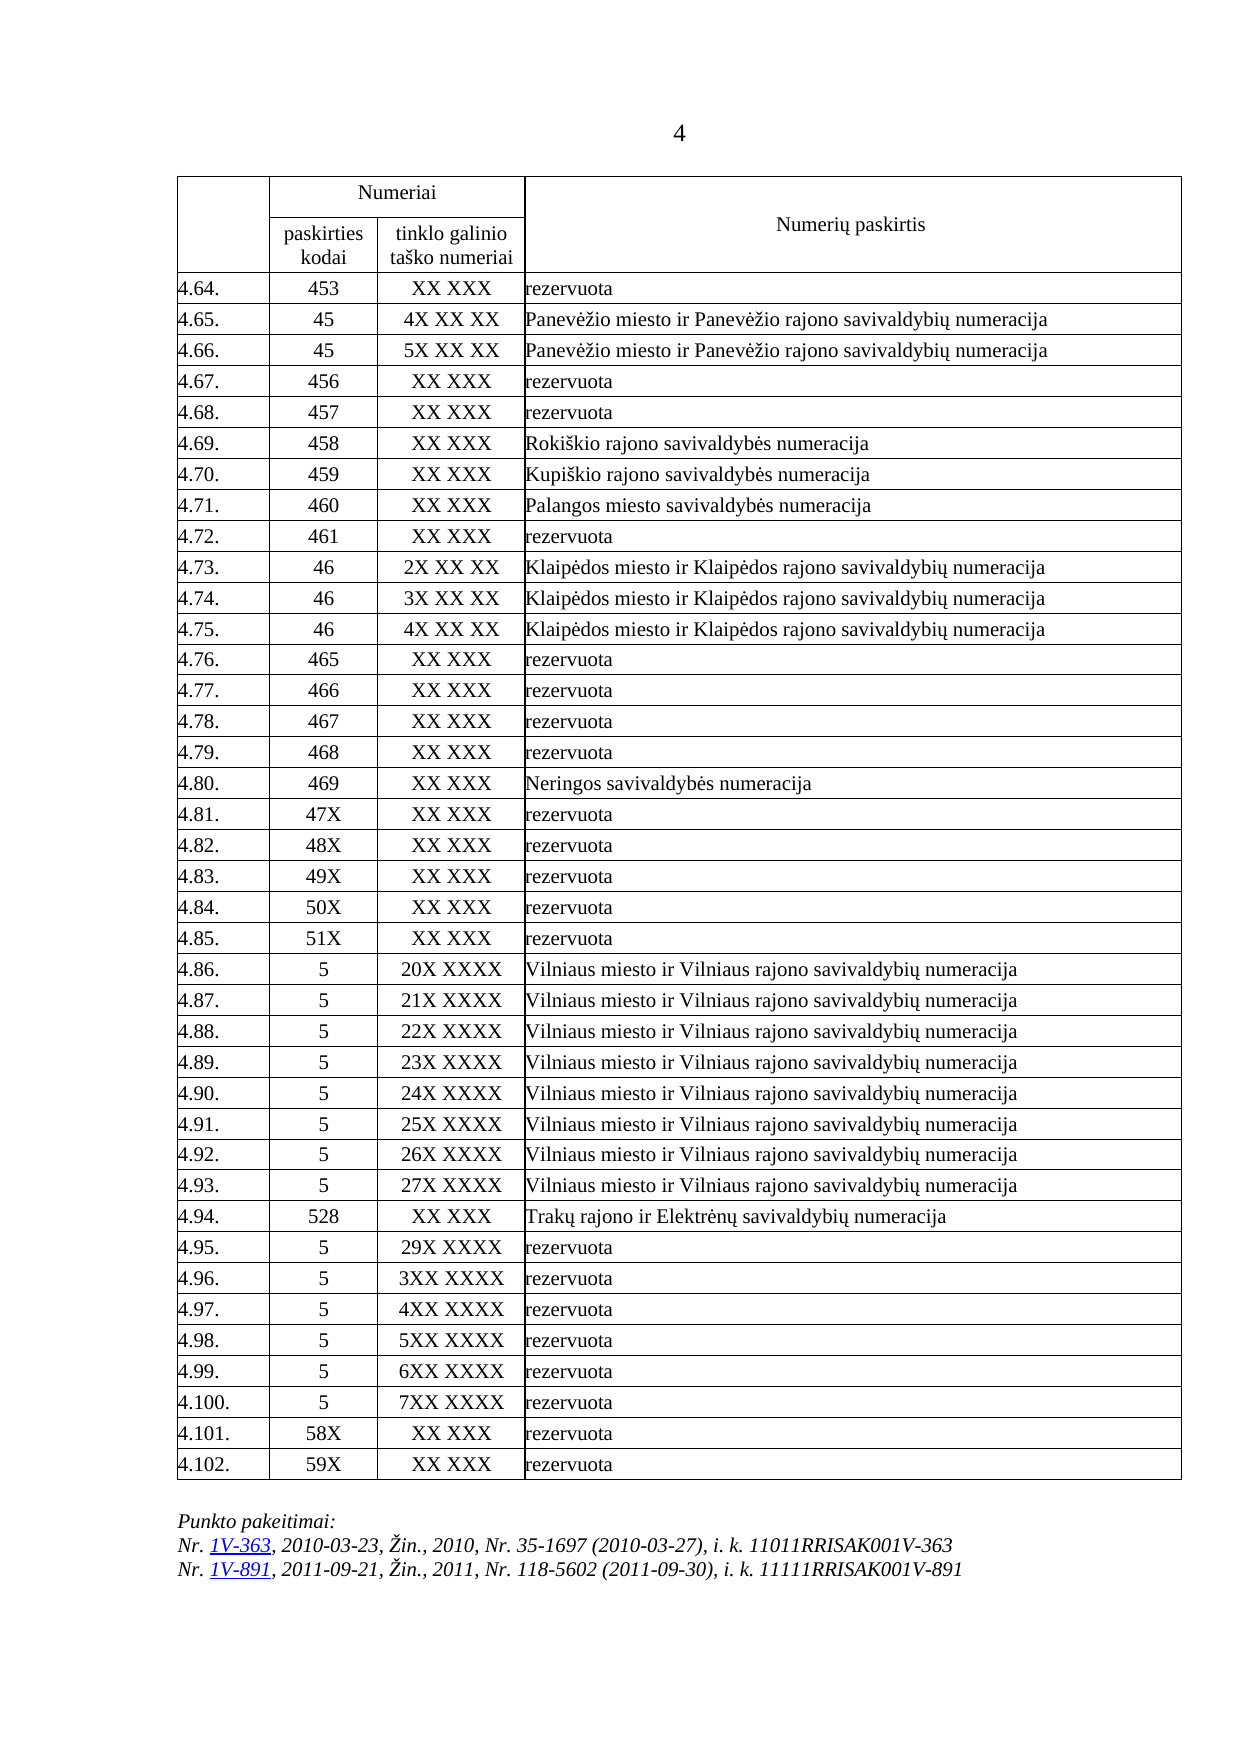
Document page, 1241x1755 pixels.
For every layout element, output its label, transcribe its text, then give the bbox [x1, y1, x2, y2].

table_cell 458 [270, 428, 377, 458]
table_cell 45 [270, 304, 377, 334]
table_cell 58X [270, 1418, 377, 1448]
table_cell 453 [270, 273, 377, 303]
table_cell 23X XXXX [378, 1047, 524, 1077]
table_cell XX XXX [378, 830, 524, 860]
table_cell 5 [270, 1140, 377, 1169]
table_cell 48X [270, 830, 377, 860]
table_cell 5 [270, 1232, 377, 1262]
table_cell XX XXX [378, 1449, 524, 1479]
table_cell XX XXX [378, 645, 524, 674]
table_cell rezervuota [526, 1232, 1181, 1262]
table_cell 3X XX XX [378, 583, 524, 612]
table_cell paskirties kodai [270, 218, 377, 272]
table_cell Panevėžio miesto ir Panevėžio rajono savivaldybių numeracija [526, 335, 1181, 365]
table_cell 4.86. [178, 954, 269, 984]
table_cell 4.101. [178, 1418, 269, 1448]
table_cell XX XXX [378, 428, 524, 458]
table_cell Vilniaus miesto ir Vilniaus rajono savivaldybių numeracija [526, 1109, 1181, 1138]
table_cell rezervuota [526, 675, 1181, 705]
table_cell rezervuota [526, 892, 1181, 922]
table_cell Klaipėdos miesto ir Klaipėdos rajono savivaldybių numeracija [526, 614, 1181, 643]
table_cell 50X [270, 892, 377, 922]
table_cell 4.70. [178, 459, 269, 489]
table_cell rezervuota [526, 861, 1181, 891]
table_cell 4.81. [178, 799, 269, 829]
table_cell 4X XX XX [378, 304, 524, 334]
table_cell 4.74. [178, 583, 269, 612]
table_cell Vilniaus miesto ir Vilniaus rajono savivaldybių numeracija [526, 1140, 1181, 1169]
table_cell XX XXX [378, 273, 524, 303]
table_cell 5 [270, 1294, 377, 1324]
table_cell 456 [270, 366, 377, 396]
table_cell 4X XX XX [378, 614, 524, 643]
table_cell 4.99. [178, 1356, 269, 1386]
table_cell 4.100. [178, 1387, 269, 1417]
table_cell 46 [270, 552, 377, 582]
table_cell rezervuota [526, 521, 1181, 551]
table_cell 45 [270, 335, 377, 365]
table_cell 5 [270, 985, 377, 1015]
table_cell 4.69. [178, 428, 269, 458]
text Nr. 1V-363, 2010-03-23, Žin., 2010, Nr. 35-1697 (2010-03-27), i. k. 11011RRISAK001V-363 [177, 1533, 1181, 1557]
table_cell 24X XXXX [378, 1078, 524, 1107]
table_cell XX XXX [378, 706, 524, 736]
table_cell 5 [270, 1356, 377, 1386]
table_cell rezervuota [526, 1356, 1181, 1386]
table_cell rezervuota [526, 366, 1181, 396]
table_cell 5 [270, 1325, 377, 1355]
table_cell 467 [270, 706, 377, 736]
table_cell 466 [270, 675, 377, 705]
table_cell 27X XXXX [378, 1170, 524, 1200]
table_cell rezervuota [526, 1294, 1181, 1324]
table_cell XX XXX [378, 490, 524, 520]
table_cell 4.67. [178, 366, 269, 396]
table_cell 4.89. [178, 1047, 269, 1077]
table_cell 26X XXXX [378, 1140, 524, 1169]
table_cell rezervuota [526, 1449, 1181, 1479]
table_cell 465 [270, 645, 377, 674]
table_cell XX XXX [378, 861, 524, 891]
table_cell 468 [270, 737, 377, 767]
table_cell 4.90. [178, 1078, 269, 1107]
table_cell 4.87. [178, 985, 269, 1015]
table_cell 25X XXXX [378, 1109, 524, 1138]
table_cell XX XXX [378, 1201, 524, 1231]
table_cell 46 [270, 583, 377, 612]
table_cell Vilniaus miesto ir Vilniaus rajono savivaldybių numeracija [526, 1047, 1181, 1077]
table_cell 22X XXXX [378, 1016, 524, 1046]
table_cell rezervuota [526, 706, 1181, 736]
table_cell XX XXX [378, 799, 524, 829]
table_cell XX XXX [378, 675, 524, 705]
table_cell rezervuota [526, 645, 1181, 674]
table_cell 4XX XXXX [378, 1294, 524, 1324]
table_cell XX XXX [378, 459, 524, 489]
text Nr. 1V-891, 2011-09-21, Žin., 2011, Nr. 118-5602 (2011-09-30), i. k. 11111RRISAK001V-891 [177, 1557, 1181, 1581]
table_cell Vilniaus miesto ir Vilniaus rajono savivaldybių numeracija [526, 1016, 1181, 1046]
table_cell 4.102. [178, 1449, 269, 1479]
table_cell 4.95. [178, 1232, 269, 1262]
table_cell 4.64. [178, 273, 269, 303]
table_cell 4.72. [178, 521, 269, 551]
table_cell 4.76. [178, 645, 269, 674]
table_cell Rokiškio rajono savivaldybės numeracija [526, 428, 1181, 458]
table_cell 20X XXXX [378, 954, 524, 984]
table_cell 21X XXXX [378, 985, 524, 1015]
table_cell 4.94. [178, 1201, 269, 1231]
table_header Numerių paskirtis [526, 177, 1181, 272]
table_cell 4.68. [178, 397, 269, 427]
table_cell 5 [270, 1078, 377, 1107]
table_cell 4.83. [178, 861, 269, 891]
table_header [178, 177, 269, 272]
table_cell rezervuota [526, 397, 1181, 427]
table_cell 4.78. [178, 706, 269, 736]
table_cell Vilniaus miesto ir Vilniaus rajono savivaldybių numeracija [526, 954, 1181, 984]
table_cell XX XXX [378, 737, 524, 767]
table_cell rezervuota [526, 737, 1181, 767]
text Punkto pakeitimai: [177, 1508, 1181, 1533]
table_cell 4.82. [178, 830, 269, 860]
table_cell 5X XX XX [378, 335, 524, 365]
table_cell 4.80. [178, 768, 269, 798]
table_cell rezervuota [526, 1325, 1181, 1355]
table_cell tinklo galinio taško numeriai [378, 218, 524, 272]
table_cell 4.75. [178, 614, 269, 643]
table_cell rezervuota [526, 830, 1181, 860]
table_cell 4.73. [178, 552, 269, 582]
table_cell Vilniaus miesto ir Vilniaus rajono savivaldybių numeracija [526, 1170, 1181, 1200]
table_cell Trakų rajono ir Elektrėnų savivaldybių numeracija [526, 1201, 1181, 1231]
table_cell 4.65. [178, 304, 269, 334]
table_cell 5 [270, 954, 377, 984]
table_cell XX XXX [378, 923, 524, 953]
table_cell Klaipėdos miesto ir Klaipėdos rajono savivaldybių numeracija [526, 552, 1181, 582]
table_cell XX XXX [378, 521, 524, 551]
table_cell 469 [270, 768, 377, 798]
table_cell Palangos miesto savivaldybės numeracija [526, 490, 1181, 520]
table_cell 4.77. [178, 675, 269, 705]
table_cell rezervuota [526, 1387, 1181, 1417]
table_cell Kupiškio rajono savivaldybės numeracija [526, 459, 1181, 489]
table_cell rezervuota [526, 1418, 1181, 1448]
table_cell 459 [270, 459, 377, 489]
table_cell 4.93. [178, 1170, 269, 1200]
table_cell 4.92. [178, 1140, 269, 1169]
table_cell Panevėžio miesto ir Panevėžio rajono savivaldybių numeracija [526, 304, 1181, 334]
table_cell XX XXX [378, 397, 524, 427]
table_cell rezervuota [526, 923, 1181, 953]
table_cell rezervuota [526, 799, 1181, 829]
table_cell XX XXX [378, 1418, 524, 1448]
table_cell 5 [270, 1016, 377, 1046]
table_cell Vilniaus miesto ir Vilniaus rajono savivaldybių numeracija [526, 1078, 1181, 1107]
table_cell 29X XXXX [378, 1232, 524, 1262]
table_cell 4.98. [178, 1325, 269, 1355]
table_cell 461 [270, 521, 377, 551]
table_cell 5XX XXXX [378, 1325, 524, 1355]
table_cell 4.79. [178, 737, 269, 767]
table_cell Neringos savivaldybės numeracija [526, 768, 1181, 798]
table_cell XX XXX [378, 768, 524, 798]
table_cell 5 [270, 1109, 377, 1138]
table_cell 5 [270, 1047, 377, 1077]
table_cell 4.66. [178, 335, 269, 365]
table_cell 51X [270, 923, 377, 953]
table_cell 457 [270, 397, 377, 427]
table_cell rezervuota [526, 1263, 1181, 1293]
table_cell 46 [270, 614, 377, 643]
table_cell XX XXX [378, 892, 524, 922]
table_cell 59X [270, 1449, 377, 1479]
table_cell 47X [270, 799, 377, 829]
table_cell XX XXX [378, 366, 524, 396]
table_cell rezervuota [526, 273, 1181, 303]
table_cell 4.88. [178, 1016, 269, 1046]
table_cell 4.96. [178, 1263, 269, 1293]
table_cell 5 [270, 1170, 377, 1200]
table_cell 5 [270, 1263, 377, 1293]
table_cell 4.84. [178, 892, 269, 922]
table_cell 4.91. [178, 1109, 269, 1138]
table_cell 3XX XXXX [378, 1263, 524, 1293]
table_header Numeriai [270, 177, 524, 217]
table_cell 7XX XXXX [378, 1387, 524, 1417]
table_cell 4.85. [178, 923, 269, 953]
table_cell 2X XX XX [378, 552, 524, 582]
table_cell 4.97. [178, 1294, 269, 1324]
table_cell Vilniaus miesto ir Vilniaus rajono savivaldybių numeracija [526, 985, 1181, 1015]
table_cell 460 [270, 490, 377, 520]
table_cell Klaipėdos miesto ir Klaipėdos rajono savivaldybių numeracija [526, 583, 1181, 612]
table_cell 5 [270, 1387, 377, 1417]
table_cell 6XX XXXX [378, 1356, 524, 1386]
table_cell 528 [270, 1201, 377, 1231]
table_cell 4.71. [178, 490, 269, 520]
table_cell 49X [270, 861, 377, 891]
